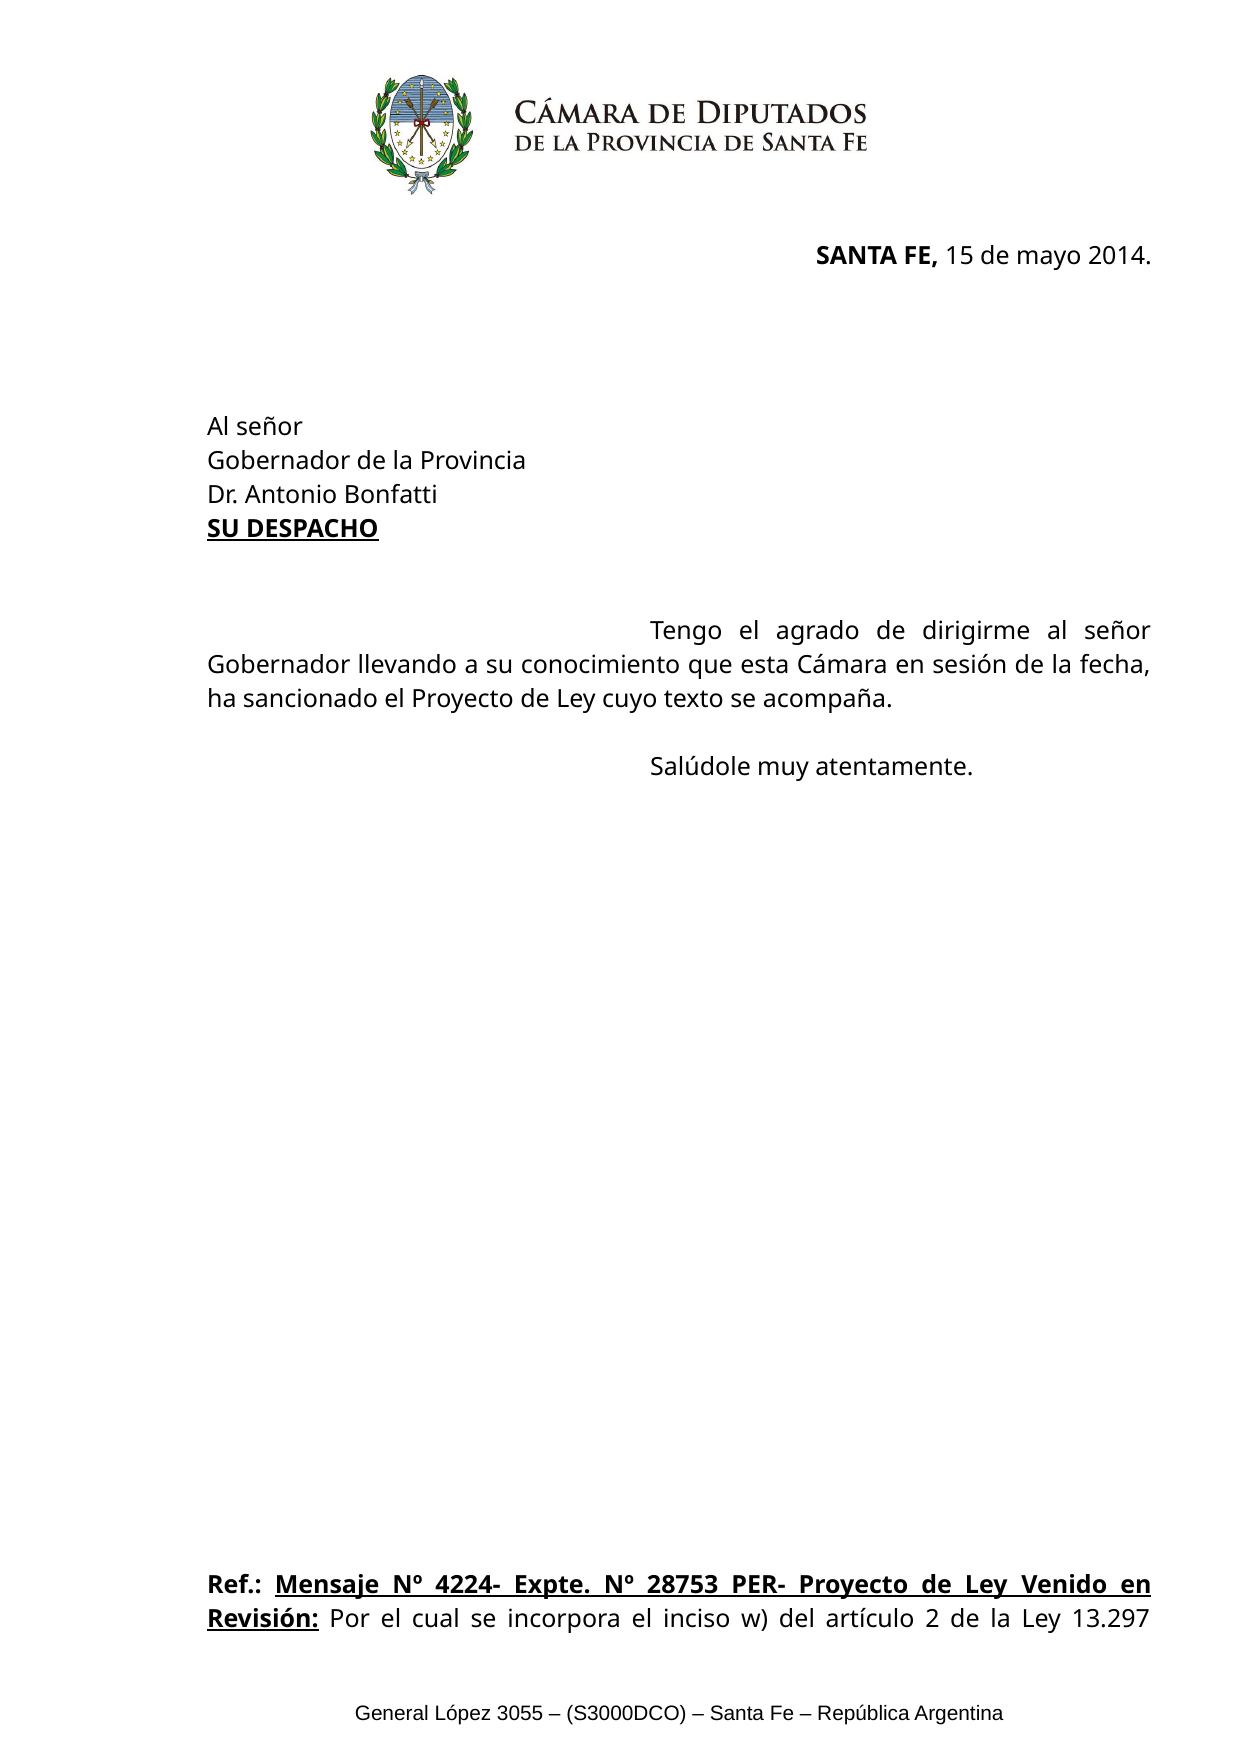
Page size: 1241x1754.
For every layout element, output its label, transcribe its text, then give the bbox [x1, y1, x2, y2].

text Tengo el agrado de dirigirme al señor Gobernador llevando a su conocimiento que esta Cámara en sesión de la fecha, ha sancionado el Proyecto de Ley cuyo texto se acompaña. [207, 613, 1152, 715]
text Dr. Antonio Bonfatti [207, 476, 1152, 511]
picture [370, 75, 867, 199]
text Gobernador de la Provincia [207, 442, 1152, 476]
text SANTA FE, 15 de mayo 2014. [207, 238, 1152, 272]
text Al señor [207, 408, 1152, 442]
text SU DESPACHO [207, 511, 1152, 544]
text Salúdole muy atentamente. [207, 749, 1152, 783]
text Ref.: Mensaje Nº 4224- Expte. Nº 28753 PER- Proyecto de Ley Venido en Revisión: Por el cual se incorpora el inciso w) del artículo 2 de la Ley 13.297 [207, 1566, 1152, 1634]
